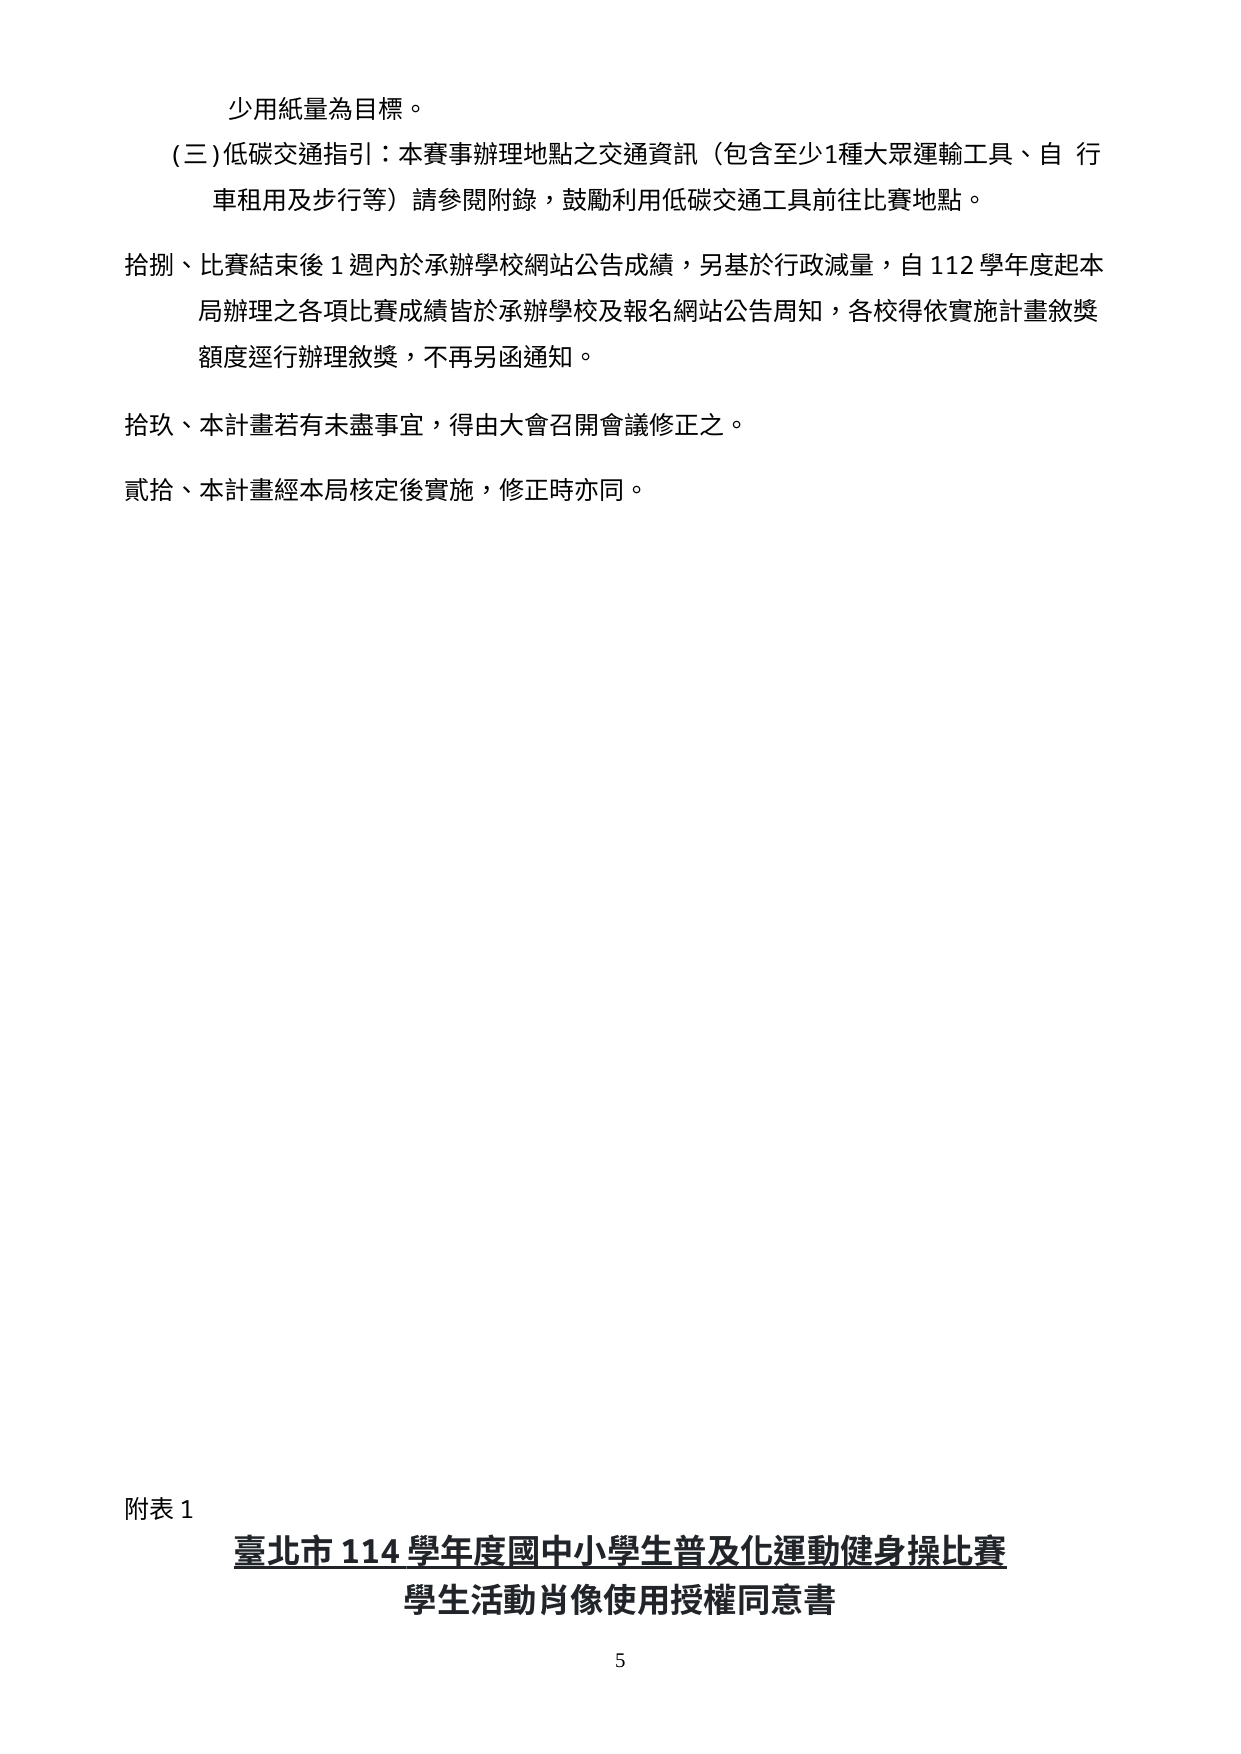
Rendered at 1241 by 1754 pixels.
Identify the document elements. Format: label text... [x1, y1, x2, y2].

text 學生活動肖像使用授權同意書 [124, 1574, 1116, 1622]
text 拾玖、本計畫若有未盡事宜，得由大會召開會議修正之。 [124, 392, 1116, 442]
text 貳拾、本計畫經本局核定後實施，修正時亦同。 [124, 461, 1116, 507]
text 臺北市114學年度國中小學生普及化運動健身操比賽 [124, 1525, 1116, 1574]
text 少用紙量為目標。 [183, 79, 1116, 125]
text 拾捌、比賽結束後1週內於承辦學校網站公告成績，另基於行政減量，自112學年度起本局辦理之各項比賽成績皆於承辦學校及報名網站公告周知，各校得依實施計畫敘獎額度逕行辦理敘獎，不再另函通知。 [124, 236, 1116, 373]
text (三)低碳交通指引：本賽事辦理地點之交通資訊（包含至少1種大眾運輸工具、自 行車租用及步行等）請參閱附錄，鼓勵利用低碳交通工具前往比賽地點。 [168, 125, 1116, 217]
text 附表1 [124, 1475, 1116, 1525]
